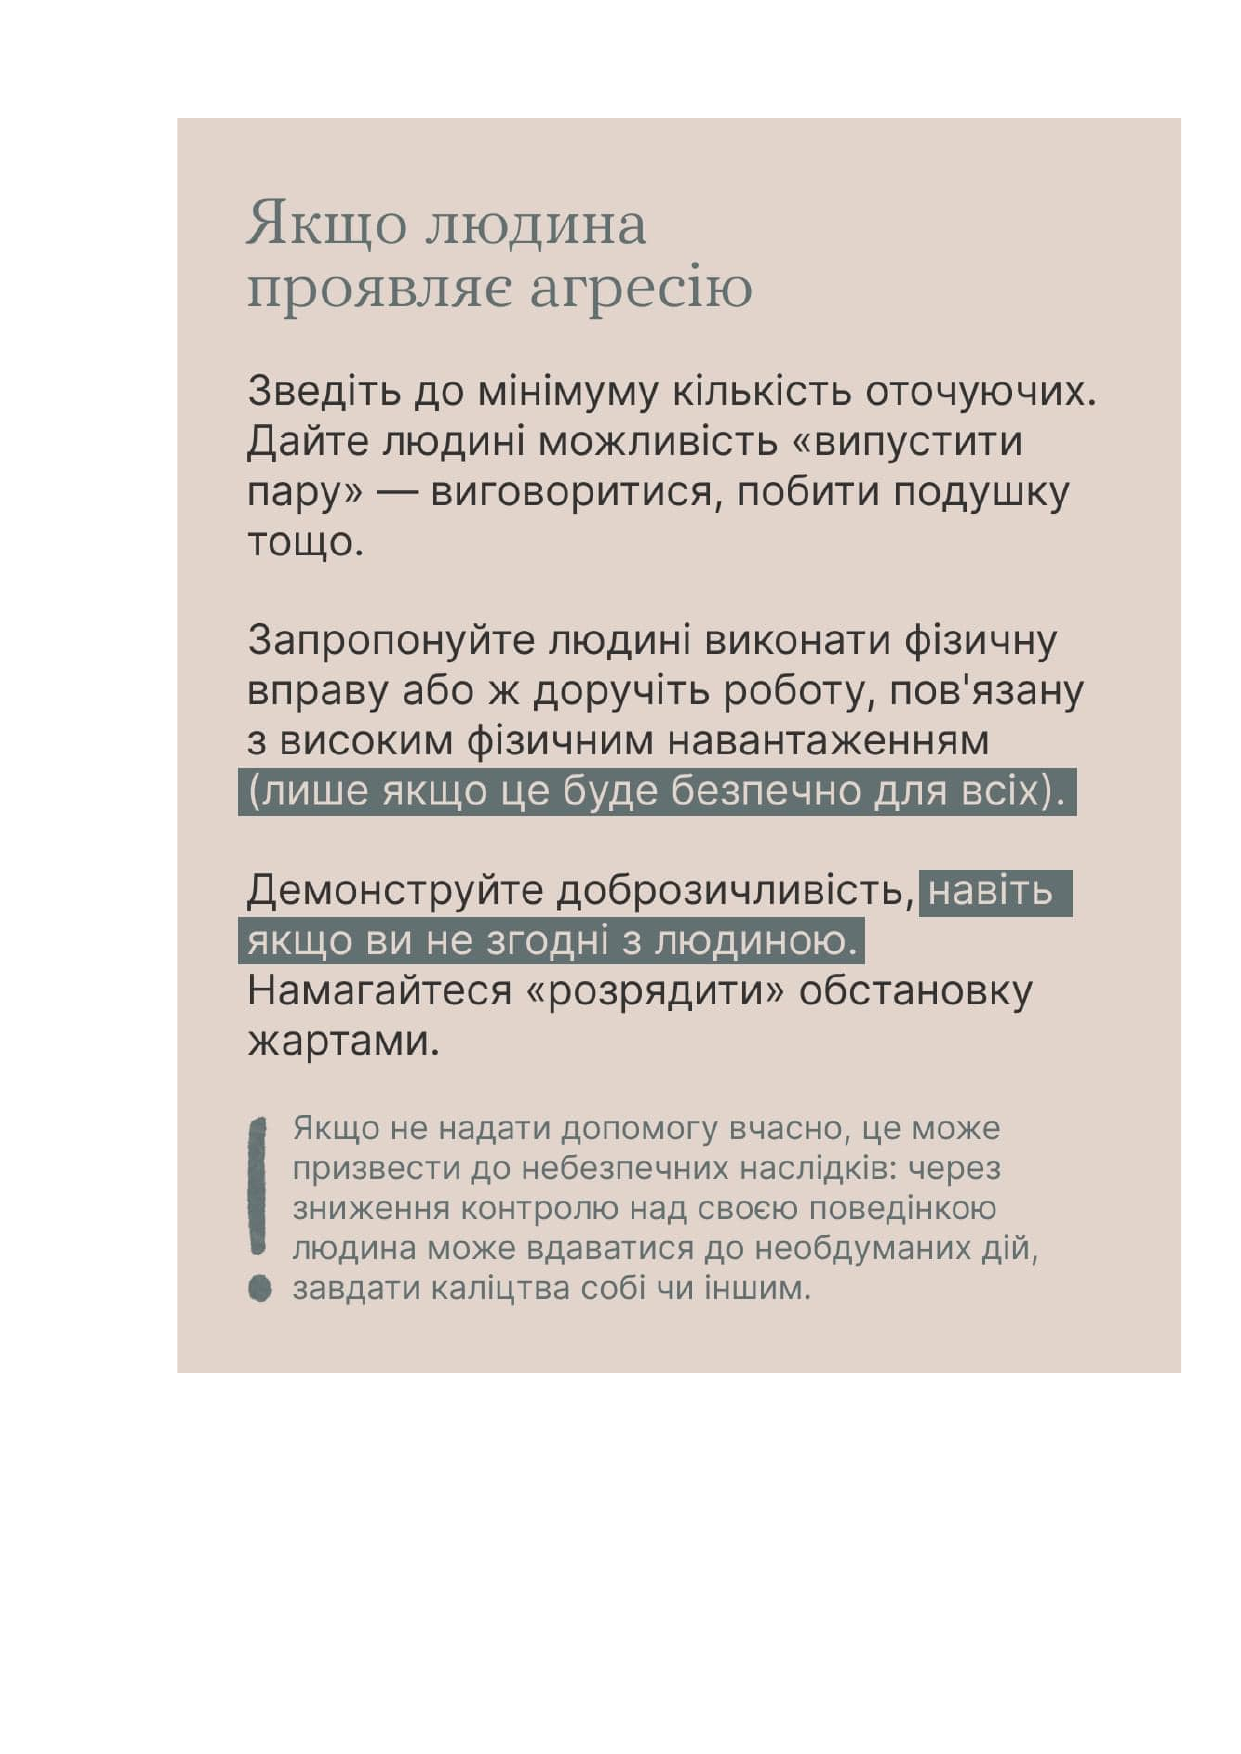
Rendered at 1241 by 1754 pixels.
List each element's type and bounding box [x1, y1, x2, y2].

picture [177, 118, 1182, 1373]
